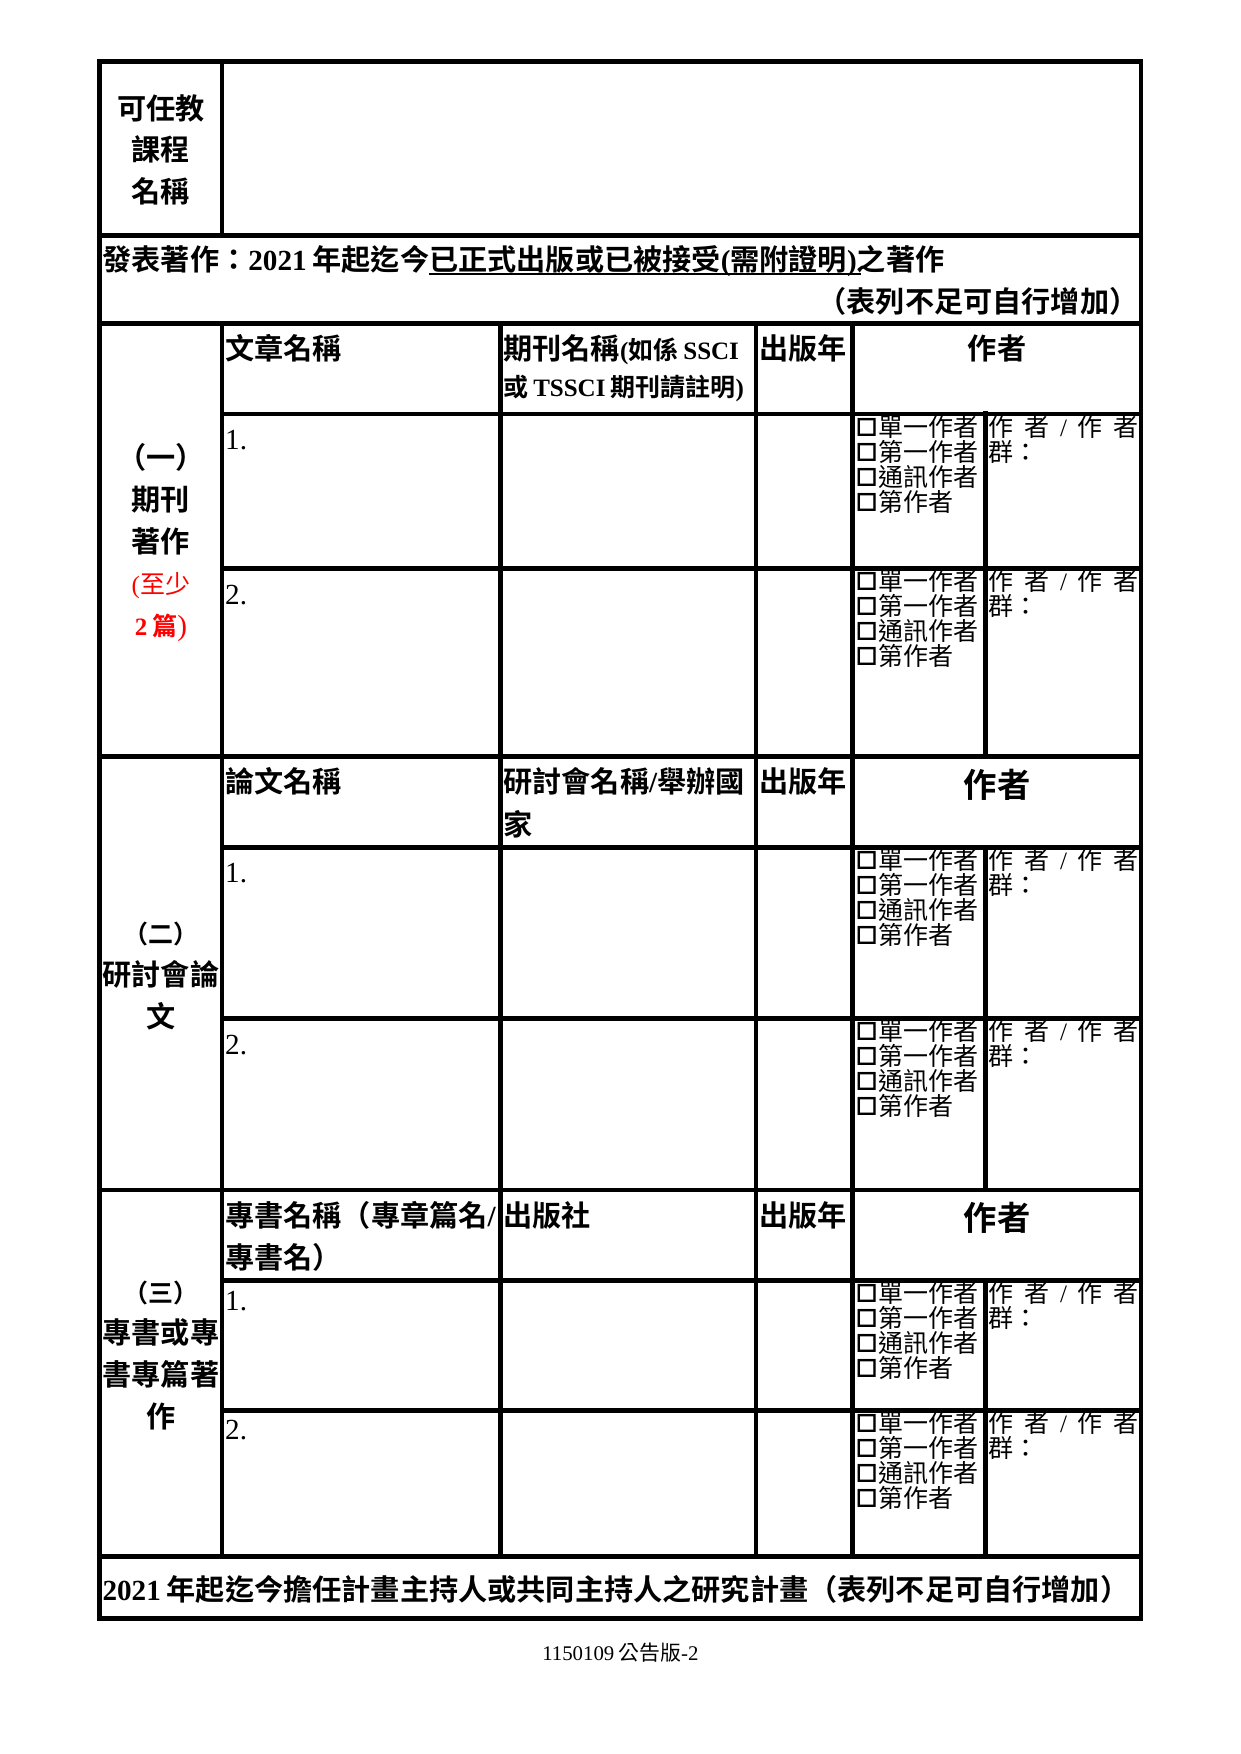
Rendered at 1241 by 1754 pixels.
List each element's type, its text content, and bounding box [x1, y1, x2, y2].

table_cell 作者/作者群： [988, 850, 1139, 1016]
table_cell 1. [224, 850, 498, 1016]
table_cell 單一作者 第一作者 通訊作者 第作者 [855, 1021, 983, 1187]
table_cell [503, 850, 754, 1016]
table_cell [758, 416, 850, 566]
table_cell [758, 1283, 850, 1408]
table_cell [224, 64, 1139, 233]
table_cell 研討會名稱/舉辦國家 [503, 759, 754, 845]
table_cell [758, 850, 850, 1016]
table_cell 作者/作者群： [988, 571, 1139, 754]
table_cell 出版年 [758, 759, 850, 845]
table_cell 單一作者 第一作者 通訊作者 第作者 [855, 571, 983, 754]
table_cell [503, 1021, 754, 1187]
table_cell [758, 1413, 850, 1554]
table_cell 2021年起迄今擔任計畫主持人或共同主持人之研究計畫（表列不足可自行增加） [102, 1559, 1139, 1616]
table_cell 單一作者 第一作者 通訊作者 第作者 [855, 850, 983, 1016]
table_cell [503, 1283, 754, 1408]
table_cell （三） 專書或專書專篇著作 [102, 1192, 220, 1554]
table_cell 單一作者 第一作者 通訊作者 第作者 [855, 416, 983, 566]
table_cell （二） 研討會論文 [102, 759, 220, 1187]
table_cell 出版年 [758, 1192, 850, 1278]
table_cell [758, 571, 850, 754]
table_cell 期刊名稱(如係SSCI或TSSCI期刊請註明) [503, 326, 754, 411]
table_cell 專書名稱（專章篇名/專書名） [224, 1192, 498, 1278]
table_cell 作者/作者群： [988, 1021, 1139, 1187]
table_cell 可任教 課程 名稱 [102, 64, 220, 233]
table_cell 作者 [855, 759, 1139, 845]
table_cell 1. [224, 416, 498, 566]
table_cell 2. [224, 571, 498, 754]
table_cell 單一作者 第一作者 通訊作者 第作者 [855, 1283, 983, 1408]
table_cell 發表著作：2021年起迄今已正式出版或已被接受(需附證明)之著作 （表列不足可自行增加） [102, 238, 1139, 321]
table_cell 作者/作者群： [988, 416, 1139, 566]
table_cell 2. [224, 1413, 498, 1554]
table_cell 單一作者 第一作者 通訊作者 第作者 [855, 1413, 983, 1554]
table_cell [758, 1021, 850, 1187]
table_cell 2. [224, 1021, 498, 1187]
table_cell 出版社 [503, 1192, 754, 1278]
table_cell （一） 期刊 著作 (至少 2篇) [102, 326, 220, 754]
table_cell 出版年 [758, 326, 850, 411]
table_cell [503, 571, 754, 754]
table_cell [503, 416, 754, 566]
table_cell 作者 [855, 326, 1139, 411]
table_cell 文章名稱 [224, 326, 498, 411]
table_cell 作者 [855, 1192, 1139, 1278]
table_cell 作者/作者群： [988, 1413, 1139, 1554]
table_cell 1. [224, 1283, 498, 1408]
table_cell [503, 1413, 754, 1554]
table_cell 作者/作者群： [988, 1283, 1139, 1408]
table_cell 論文名稱 [224, 759, 498, 845]
